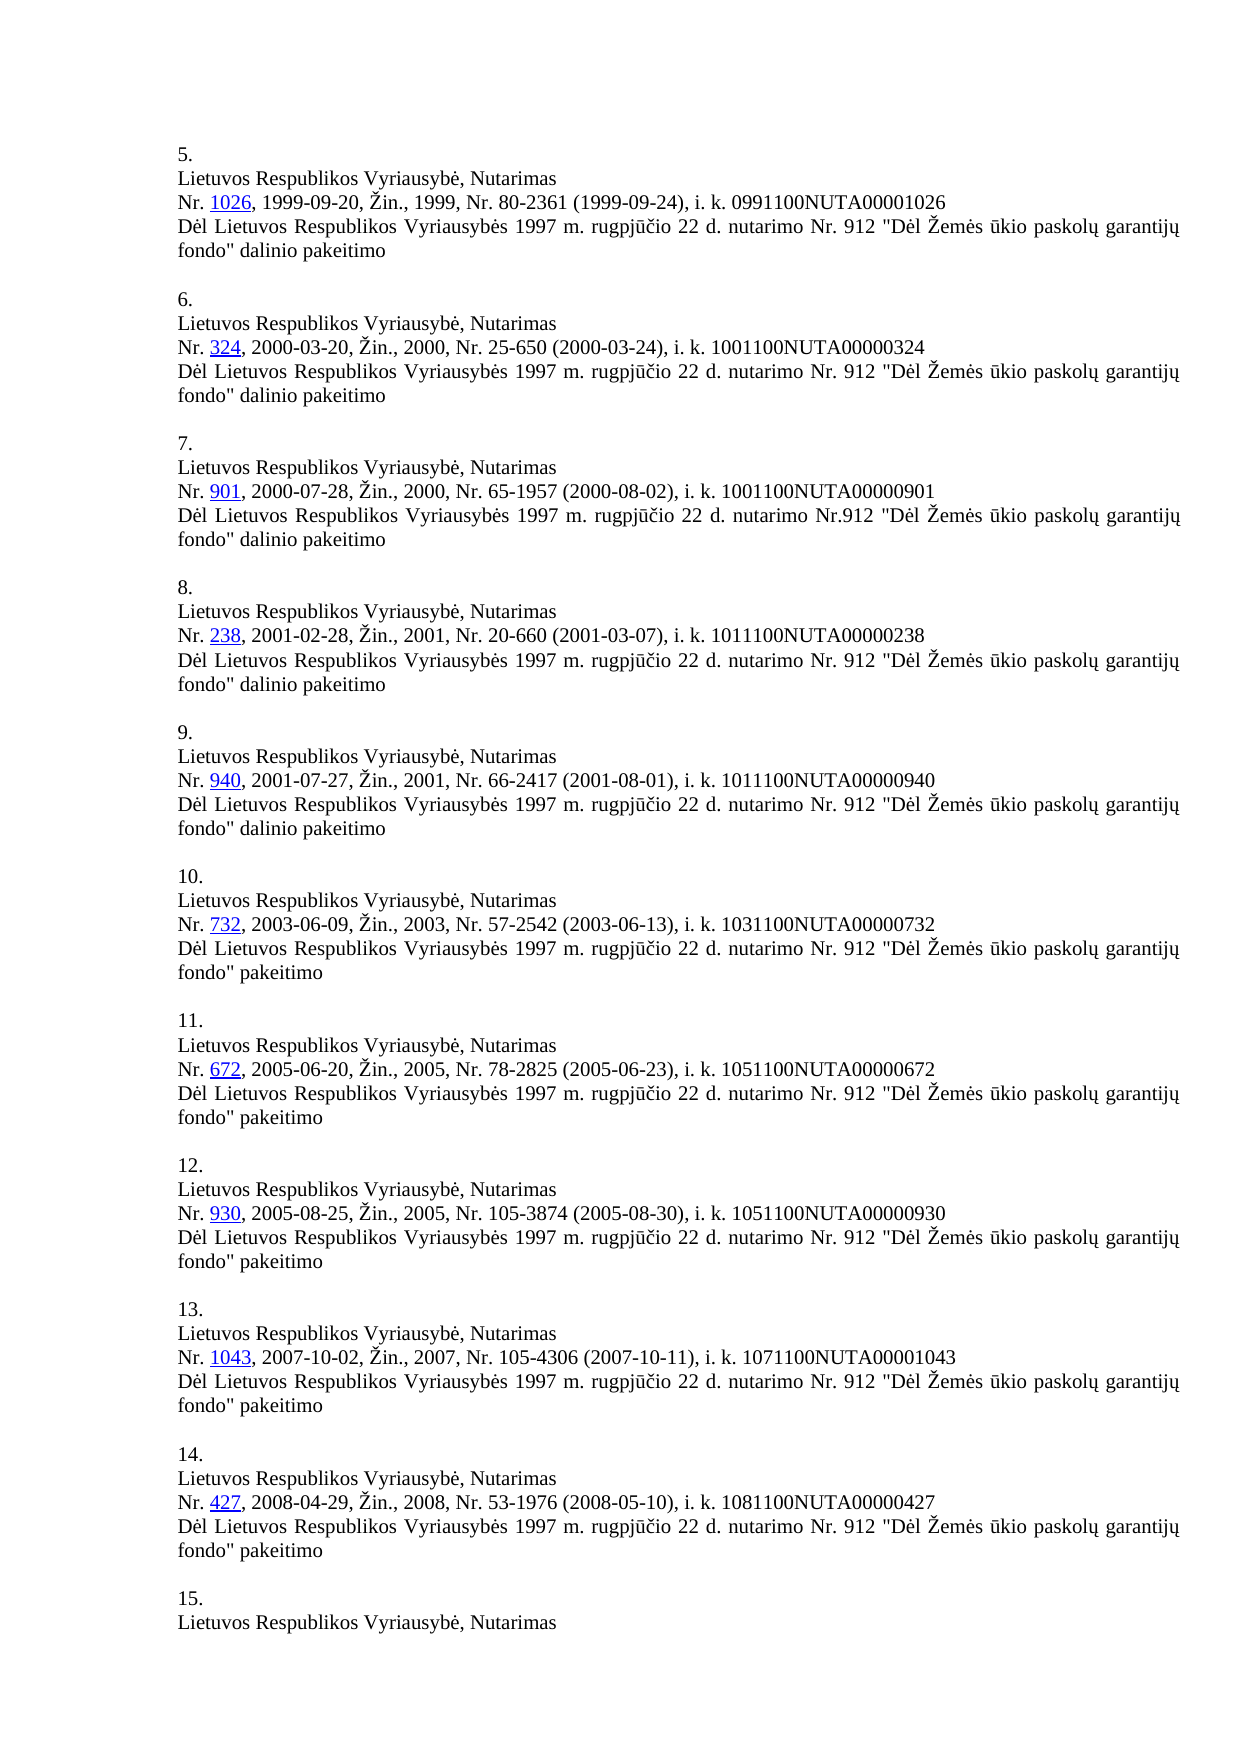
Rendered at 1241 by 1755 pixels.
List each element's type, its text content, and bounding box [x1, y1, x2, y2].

text 8. [177, 575, 1181, 599]
text 7. [177, 431, 1181, 455]
text Lietuvos Respublikos Vyriausybė, Nutarimas [177, 1177, 1181, 1201]
text 10. [177, 864, 1181, 888]
text Nr. 940, 2001-07-27, Žin., 2001, Nr. 66-2417 (2001-08-01), i. k. 1011100NUTA00000940 [177, 768, 1181, 792]
text Nr. 238, 2001-02-28, Žin., 2001, Nr. 20-660 (2001-03-07), i. k. 1011100NUTA00000238 [177, 623, 1181, 647]
text Dėl Lietuvos Respublikos Vyriausybės 1997 m. rugpjūčio 22 d. nutarimo Nr. 912 "Dėl Žemės ūkio paskolų garantijų fondo" pakeitimo [177, 1514, 1181, 1562]
text 11. [177, 1008, 1181, 1032]
text Nr. 732, 2003-06-09, Žin., 2003, Nr. 57-2542 (2003-06-13), i. k. 1031100NUTA00000732 [177, 912, 1181, 936]
text Lietuvos Respublikos Vyriausybė, Nutarimas [177, 888, 1181, 912]
text Nr. 324, 2000-03-20, Žin., 2000, Nr. 25-650 (2000-03-24), i. k. 1001100NUTA00000324 [177, 335, 1181, 359]
text 13. [177, 1297, 1181, 1321]
text Nr. 672, 2005-06-20, Žin., 2005, Nr. 78-2825 (2005-06-23), i. k. 1051100NUTA00000672 [177, 1057, 1181, 1081]
text Dėl Lietuvos Respublikos Vyriausybės 1997 m. rugpjūčio 22 d. nutarimo Nr. 912 "Dėl Žemės ūkio paskolų garantijų fondo" dalinio pakeitimo [177, 792, 1181, 840]
text 6. [177, 287, 1181, 311]
text Dėl Lietuvos Respublikos Vyriausybės 1997 m. rugpjūčio 22 d. nutarimo Nr. 912 "Dėl Žemės ūkio paskolų garantijų fondo" dalinio pakeitimo [177, 647, 1181, 696]
text Nr. 901, 2000-07-28, Žin., 2000, Nr. 65-1957 (2000-08-02), i. k. 1001100NUTA00000901 [177, 479, 1181, 503]
text Nr. 930, 2005-08-25, Žin., 2005, Nr. 105-3874 (2005-08-30), i. k. 1051100NUTA00000930 [177, 1201, 1181, 1225]
text Lietuvos Respublikos Vyriausybė, Nutarimas [177, 1032, 1181, 1057]
text 5. [177, 142, 1181, 166]
text Lietuvos Respublikos Vyriausybė, Nutarimas [177, 1610, 1181, 1634]
text Lietuvos Respublikos Vyriausybė, Nutarimas [177, 1321, 1181, 1345]
text Dėl Lietuvos Respublikos Vyriausybės 1997 m. rugpjūčio 22 d. nutarimo Nr. 912 "Dėl Žemės ūkio paskolų garantijų fondo" dalinio pakeitimo [177, 359, 1181, 407]
text Lietuvos Respublikos Vyriausybė, Nutarimas [177, 1466, 1181, 1490]
text Lietuvos Respublikos Vyriausybė, Nutarimas [177, 311, 1181, 335]
text Nr. 427, 2008-04-29, Žin., 2008, Nr. 53-1976 (2008-05-10), i. k. 1081100NUTA00000427 [177, 1490, 1181, 1514]
text 15. [177, 1586, 1181, 1610]
text 12. [177, 1153, 1181, 1177]
text Lietuvos Respublikos Vyriausybė, Nutarimas [177, 599, 1181, 623]
text Dėl Lietuvos Respublikos Vyriausybės 1997 m. rugpjūčio 22 d. nutarimo Nr.912 "Dėl Žemės ūkio paskolų garantijų fondo" dalinio pakeitimo [177, 503, 1181, 551]
text 14. [177, 1442, 1181, 1466]
text Lietuvos Respublikos Vyriausybė, Nutarimas [177, 455, 1181, 479]
text Dėl Lietuvos Respublikos Vyriausybės 1997 m. rugpjūčio 22 d. nutarimo Nr. 912 "Dėl Žemės ūkio paskolų garantijų fondo" dalinio pakeitimo [177, 214, 1181, 262]
text Lietuvos Respublikos Vyriausybė, Nutarimas [177, 166, 1181, 190]
text 9. [177, 720, 1181, 744]
text Nr. 1043, 2007-10-02, Žin., 2007, Nr. 105-4306 (2007-10-11), i. k. 1071100NUTA00001043 [177, 1345, 1181, 1369]
text Dėl Lietuvos Respublikos Vyriausybės 1997 m. rugpjūčio 22 d. nutarimo Nr. 912 "Dėl Žemės ūkio paskolų garantijų fondo" pakeitimo [177, 936, 1181, 984]
text Dėl Lietuvos Respublikos Vyriausybės 1997 m. rugpjūčio 22 d. nutarimo Nr. 912 "Dėl Žemės ūkio paskolų garantijų fondo" pakeitimo [177, 1225, 1181, 1273]
text Dėl Lietuvos Respublikos Vyriausybės 1997 m. rugpjūčio 22 d. nutarimo Nr. 912 "Dėl Žemės ūkio paskolų garantijų fondo" pakeitimo [177, 1369, 1181, 1417]
text Lietuvos Respublikos Vyriausybė, Nutarimas [177, 744, 1181, 768]
text Nr. 1026, 1999-09-20, Žin., 1999, Nr. 80-2361 (1999-09-24), i. k. 0991100NUTA00001026 [177, 190, 1181, 214]
text Dėl Lietuvos Respublikos Vyriausybės 1997 m. rugpjūčio 22 d. nutarimo Nr. 912 "Dėl Žemės ūkio paskolų garantijų fondo" pakeitimo [177, 1081, 1181, 1129]
